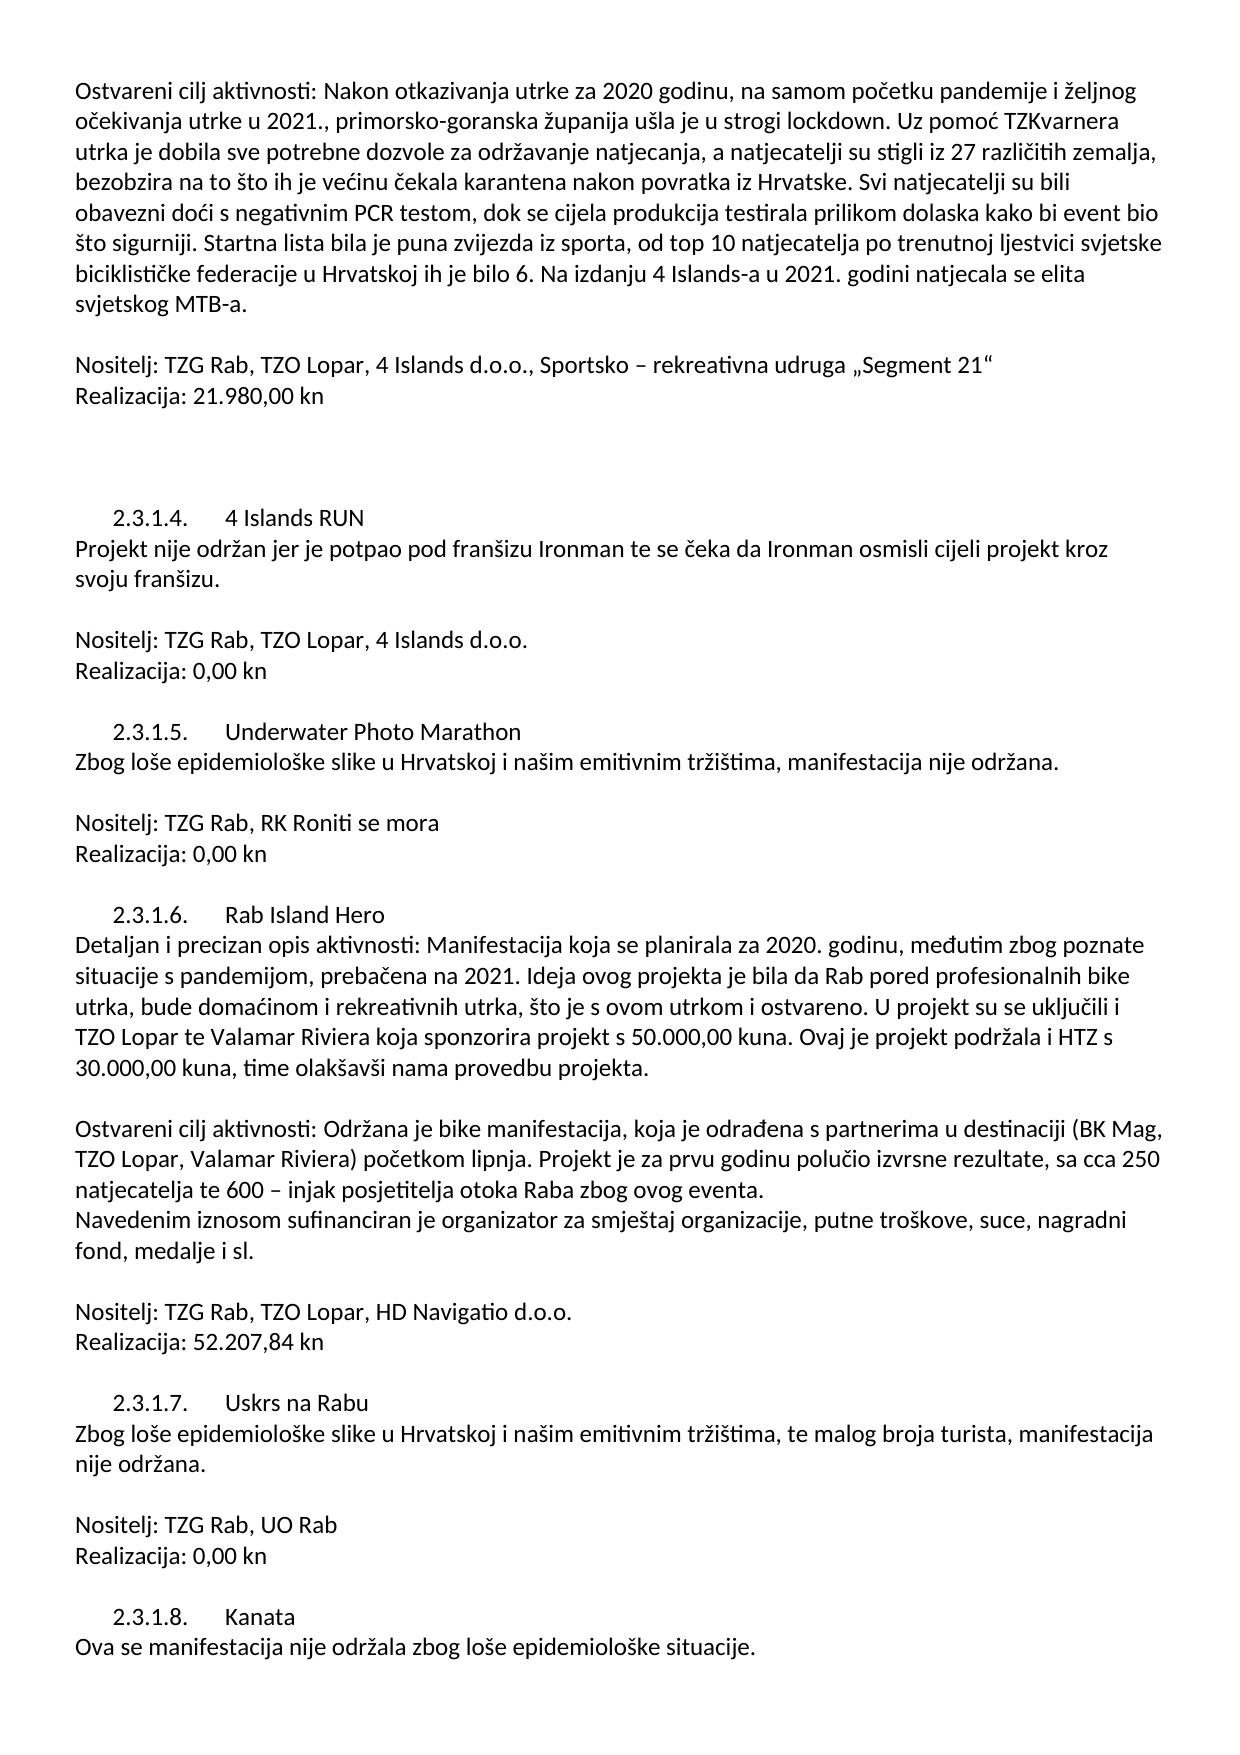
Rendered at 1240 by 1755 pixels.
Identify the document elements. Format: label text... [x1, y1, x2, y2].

text Ova se manifestacija nije održala zbog loše epidemiološke situacije. [75, 1632, 1164, 1662]
text Ostvareni cilj aktivnosti: Održana je bike manifestacija, koja je odrađena s partnerima u destinaciji (BK Mag, TZO Lopar, Valamar Riviera) početkom lipnja. Projekt je za prvu godinu polučio izvrsne rezultate, sa cca 250 natjecatelja te 600 – injak posjetitelja otoka Raba zbog ovog eventa. [75, 1113, 1164, 1204]
text Realizacija: 0,00 kn [75, 655, 1164, 685]
text Zbog loše epidemiološke slike u Hrvatskoj i našim emitivnim tržištima, te malog broja turista, manifestacija nije održana. [75, 1418, 1164, 1479]
list Kanata [112, 1601, 1164, 1632]
list Underwater Photo Marathon [112, 716, 1164, 746]
text Realizacija: 21.980,00 kn [75, 380, 1164, 411]
text Realizacija: 0,00 kn [75, 838, 1164, 868]
text Detaljan i precizan opis aktivnosti: Manifestacija koja se planirala za 2020. godinu, međutim zbog poznate situacije s pandemijom, prebačena na 2021. Ideja ovog projekta je bila da Rab pored profesionalnih bike utrka, bude domaćinom i rekreativnih utrka, što je s ovom utrkom i ostvareno. U projekt su se uključili i TZO Lopar te Valamar Riviera koja sponzorira projekt s 50.000,00 kuna. Ovaj je projekt podržala i HTZ s 30.000,00 kuna, time olakšavši nama provedbu projekta. [75, 929, 1164, 1082]
text Realizacija: 0,00 kn [75, 1540, 1164, 1571]
text Projekt nije održan jer je potpao pod franšizu Ironman te se čeka da Ironman osmisli cijeli projekt kroz svoju franšizu. [75, 533, 1164, 594]
text Nositelj: TZG Rab, RK Roniti se mora [75, 807, 1164, 838]
text Zbog loše epidemiološke slike u Hrvatskoj i našim emitivnim tržištima, manifestacija nije održana. [75, 746, 1164, 777]
list Rab Island Hero [112, 899, 1164, 929]
text Nositelj: TZG Rab, TZO Lopar, HD Navigatio d.o.o. [75, 1296, 1164, 1326]
text Nositelj: TZG Rab, TZO Lopar, 4 Islands d.o.o., Sportsko – rekreativna udruga „Segment 21“ [75, 350, 1164, 380]
text Navedenim iznosom sufinanciran je organizator za smještaj organizacije, putne troškove, suce, nagradni fond, medalje i sl. [75, 1204, 1164, 1265]
text Nositelj: TZG Rab, UO Rab [75, 1509, 1164, 1540]
text Nositelj: TZG Rab, TZO Lopar, 4 Islands d.o.o. [75, 624, 1164, 655]
text Realizacija: 52.207,84 kn [75, 1326, 1164, 1357]
text Ostvareni cilj aktivnosti: Nakon otkazivanja utrke za 2020 godinu, na samom početku pandemije i željnog očekivanja utrke u 2021., primorsko-goranska županija ušla je u strogi lockdown. Uz pomoć TZKvarnera utrka je dobila sve potrebne dozvole za održavanje natjecanja, a natjecatelji su stigli iz 27 različitih zemalja, bezobzira na to što ih je većinu čekala karantena nakon povratka iz Hrvatske. Svi natjecatelji su bili obavezni doći s negativnim PCR testom, dok se cijela produkcija testirala prilikom dolaska kako bi event bio što sigurniji. Startna lista bila je puna zvijezda iz sporta, od top 10 natjecatelja po trenutnoj ljestvici svjetske biciklističke federacije u Hrvatskoj ih je bilo 6. Na izdanju 4 Islands-a u 2021. godini natjecala se elita svjetskog MTB-a. [75, 75, 1164, 319]
list 4 Islands RUN [112, 502, 1164, 533]
list Uskrs na Rabu [112, 1387, 1164, 1418]
